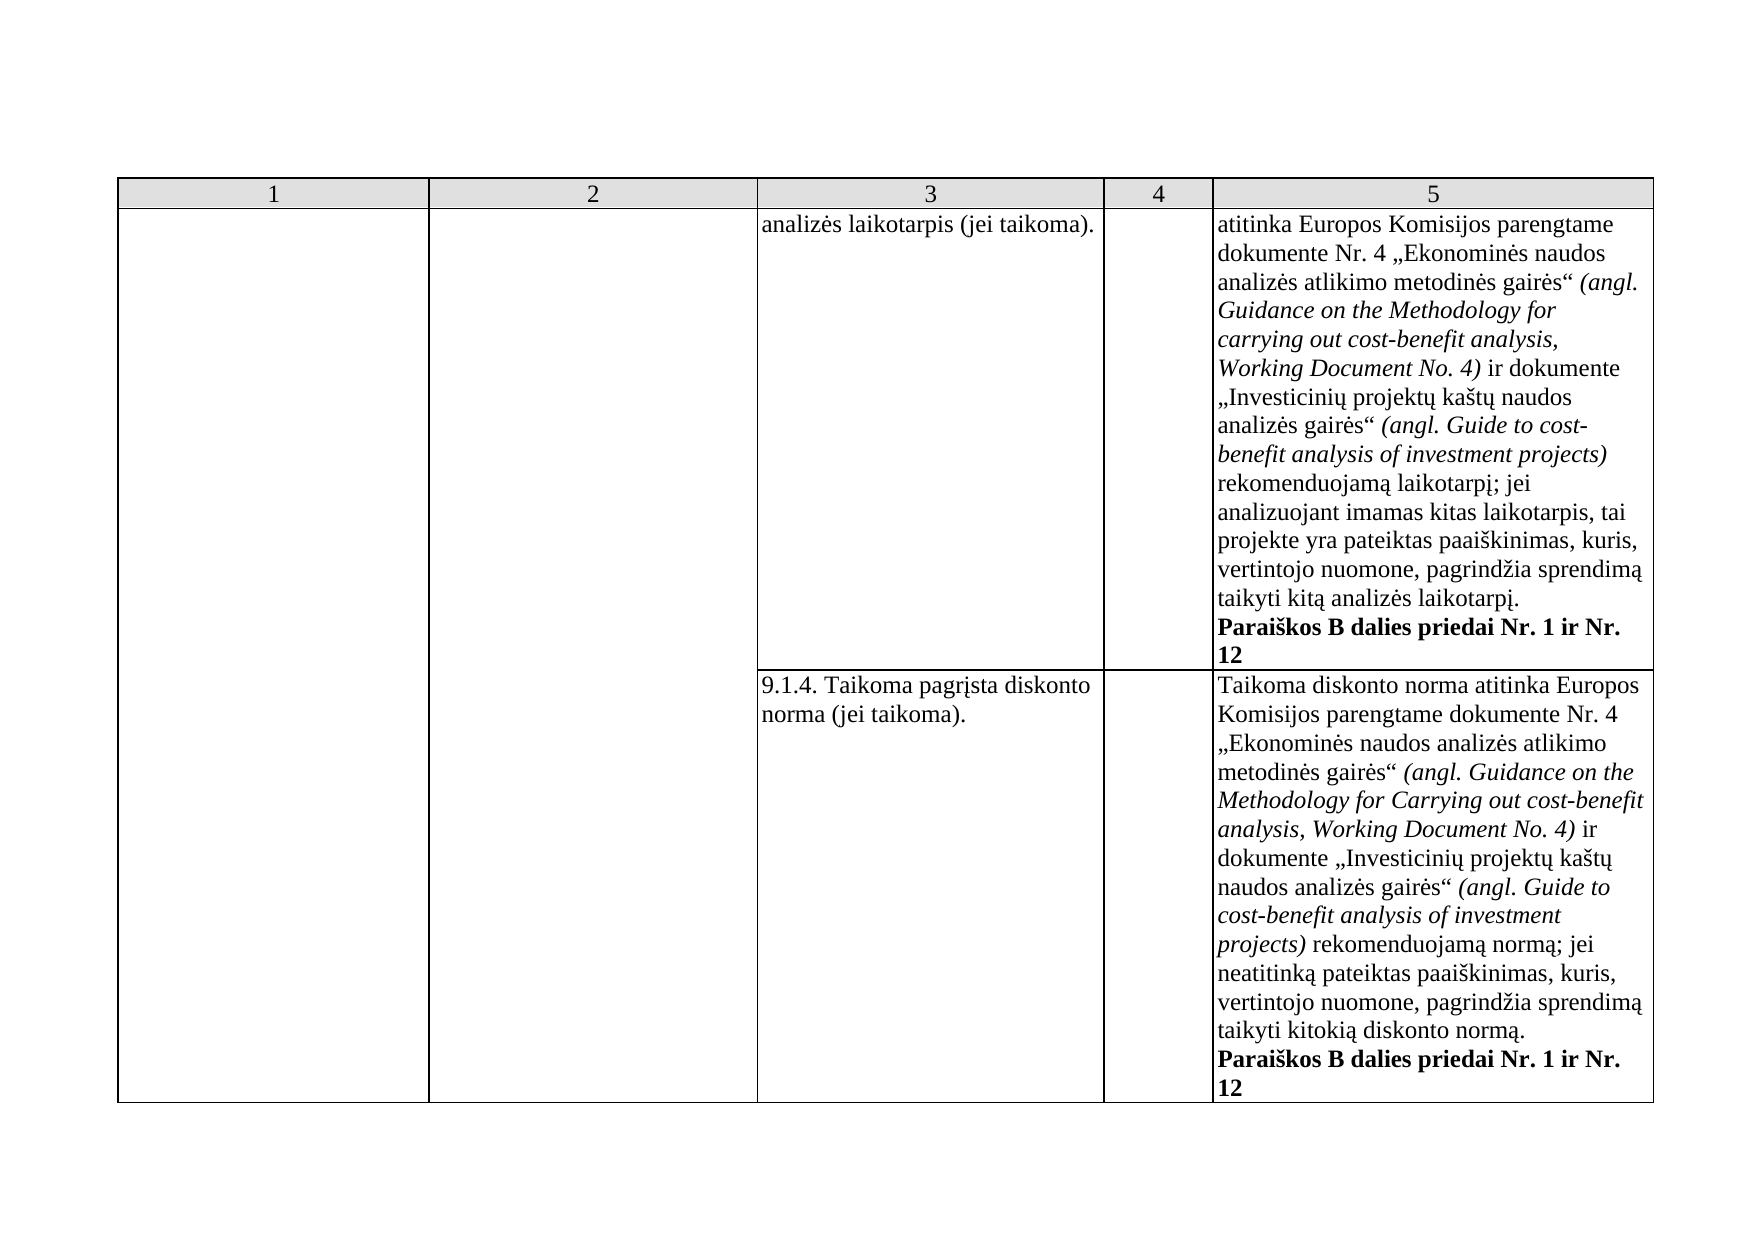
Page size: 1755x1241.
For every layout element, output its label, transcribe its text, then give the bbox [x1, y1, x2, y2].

table_cell atitinka Europos Komisijos parengtame dokumente Nr. 4 „Ekonominės naudos analizės atlikimo metodinės gairės“ (angl. Guidance on the Methodology for carrying out cost-benefit analysis, Working Document No. 4) ir dokumente „Investicinių projektų kaštų naudos analizės gairės“ (angl. Guide to cost-benefit analysis of investment projects) rekomenduojamą laikotarpį; jei analizuojant imamas kitas laikotarpis, tai projekte yra pateiktas paaiškinimas, kuris, vertintojo nuomone, pagrindžia sprendimą taikyti kitą analizės laikotarpį. Paraiškos B dalies priedai Nr. 1 ir Nr. 12 [1214, 209, 1653, 669]
table_header 1 [119, 179, 428, 207]
table_cell analizės laikotarpis (jei taikoma). [758, 209, 1103, 669]
table_header 3 [758, 179, 1103, 207]
table_cell [1105, 209, 1212, 669]
table_header 2 [430, 179, 757, 207]
table_cell [119, 209, 428, 1102]
table_cell Taikoma diskonto norma atitinka Europos Komisijos parengtame dokumente Nr. 4 „Ekonominės naudos analizės atlikimo metodinės gairės“ (angl. Guidance on the Methodology for Carrying out cost-benefit analysis, Working Document No. 4) ir dokumente „Investicinių projektų kaštų naudos analizės gairės“ (angl. Guide to cost-benefit analysis of investment projects) rekomenduojamą normą; jei neatitinką pateiktas paaiškinimas, kuris, vertintojo nuomone, pagrindžia sprendimą taikyti kitokią diskonto normą. Paraiškos B dalies priedai Nr. 1 ir Nr. 12 [1214, 671, 1653, 1102]
table_cell [430, 209, 757, 1102]
table_cell [1105, 671, 1212, 1102]
table_header 4 [1105, 179, 1212, 207]
table_cell 9.1.4. Taikoma pagrįsta diskonto norma (jei taikoma). [758, 671, 1103, 1102]
table_header 5 [1214, 179, 1653, 207]
